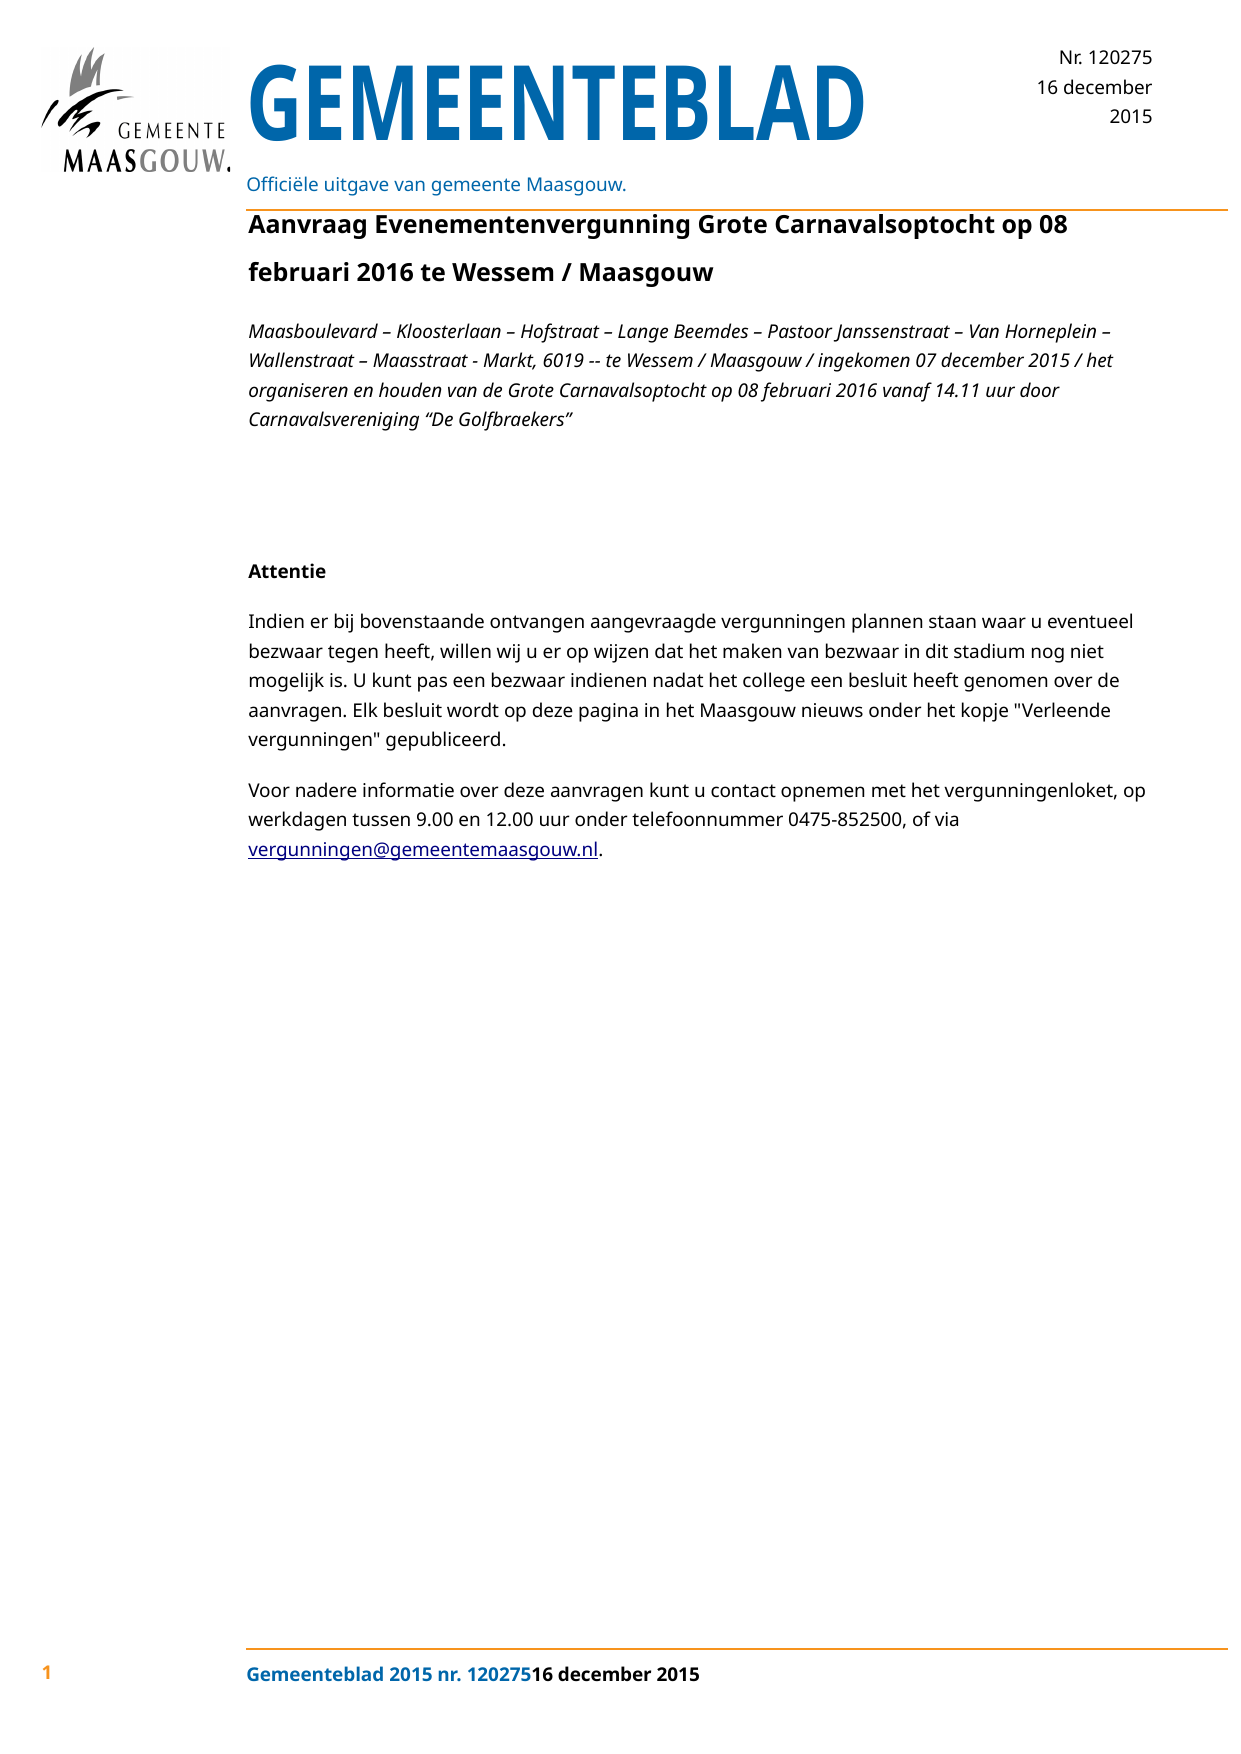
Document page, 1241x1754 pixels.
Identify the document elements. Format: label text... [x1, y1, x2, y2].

text Attentie [248, 558, 1152, 584]
text Indien er bij bovenstaande ontvangen aangevraagde vergunningen plannen staan waar u eventueel bezwaar tegen heeft, willen wij u er op wijzen dat het maken van bezwaar in dit stadium nog niet mogelijk is. U kunt pas een bezwaar indienen nadat het college een besluit heeft genomen over de aanvragen. Elk besluit wordt op deze pagina in het Maasgouw nieuws onder het kopje "Verleende vergunningen" gepubliceerd. [248, 608, 1152, 752]
picture [41, 47, 231, 172]
text Voor nadere informatie over deze aanvragen kunt u contact opnemen met het vergunningenloket, op werkdagen tussen 9.00 en 12.00 uur onder telefoonnummer 0475-852500, of via vergunningen@gemeentemaasgouw.nl. [248, 777, 1152, 862]
text Aanvraag Evenementenvergunning Grote Carnavalsoptocht op 08 februari 2016 te Wessem / Maasgouw [248, 211, 1152, 288]
text Maasboulevard – Kloosterlaan – Hofstraat – Lange Beemdes – Pastoor Janssenstraat – Van Horneplein – Wallenstraat – Maasstraat - Markt, 6019 -- te Wessem / Maasgouw / ingekomen 07 december 2015 / het organiseren en houden van de Grote Carnavalsoptocht op 08 februari 2016 vanaf 14.11 uur door Carnavalsvereniging “De Golfbraekers” [248, 318, 1152, 432]
